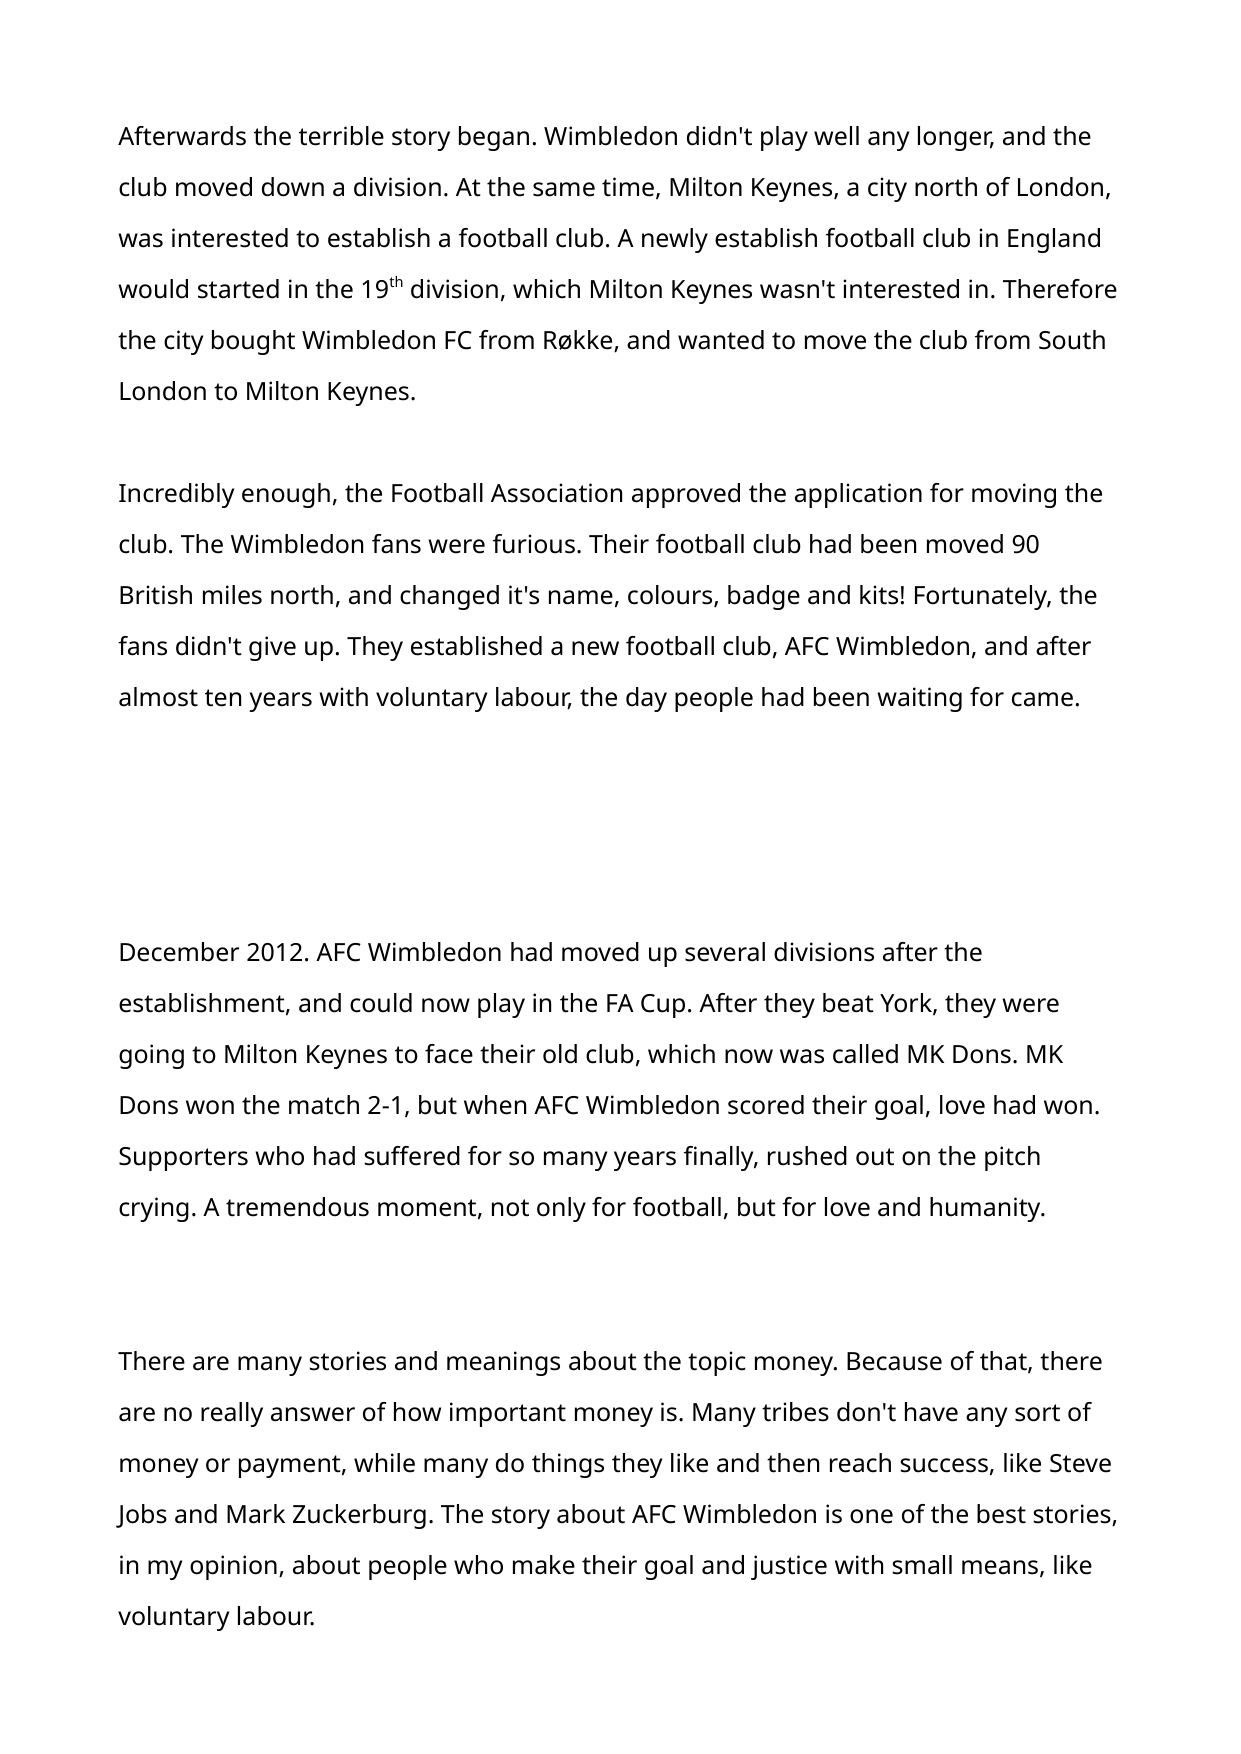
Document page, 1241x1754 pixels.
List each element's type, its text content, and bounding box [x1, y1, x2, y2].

text There are many stories and meanings about the topic money. Because of that, there are no really answer of how important money is. Many tribes don't have any sort of money or payment, while many do things they like and then reach success, like Steve Jobs and Mark Zuckerburg. The story about AFC Wimbledon is one of the best stories, in my opinion, about people who make their goal and justice with small means, like voluntary labour. [118, 1343, 1122, 1632]
text Incredibly enough, the Football Association approved the application for moving the club. The Wimbledon fans were furious. Their football club had been moved 90 British miles north, and changed it's name, colours, badge and kits! Fortunately, the fans didn't give up. They established a new football club, AFC Wimbledon, and after almost ten years with voluntary labour, the day people had been waiting for came. [118, 475, 1122, 714]
text Afterwards the terrible story began. Wimbledon didn't play well any longer, and the club moved down a division. At the same time, Milton Keynes, a city north of London, was interested to establish a football club. A newly establish football club in England would started in the 19th division, which Milton Keynes wasn't interested in. Therefore the city bought Wimbledon FC from Røkke, and wanted to move the club from South London to Milton Keynes. [118, 118, 1122, 407]
text December 2012. AFC Wimbledon had moved up several divisions after the establishment, and could now play in the FA Cup. After they beat York, they were going to Milton Keynes to face their old club, which now was called MK Dons. MK Dons won the match 2-1, but when AFC Wimbledon scored their goal, love had won. Supporters who had suffered for so many years finally, rushed out on the pitch crying. A tremendous moment, not only for football, but for love and humanity. [118, 935, 1122, 1224]
